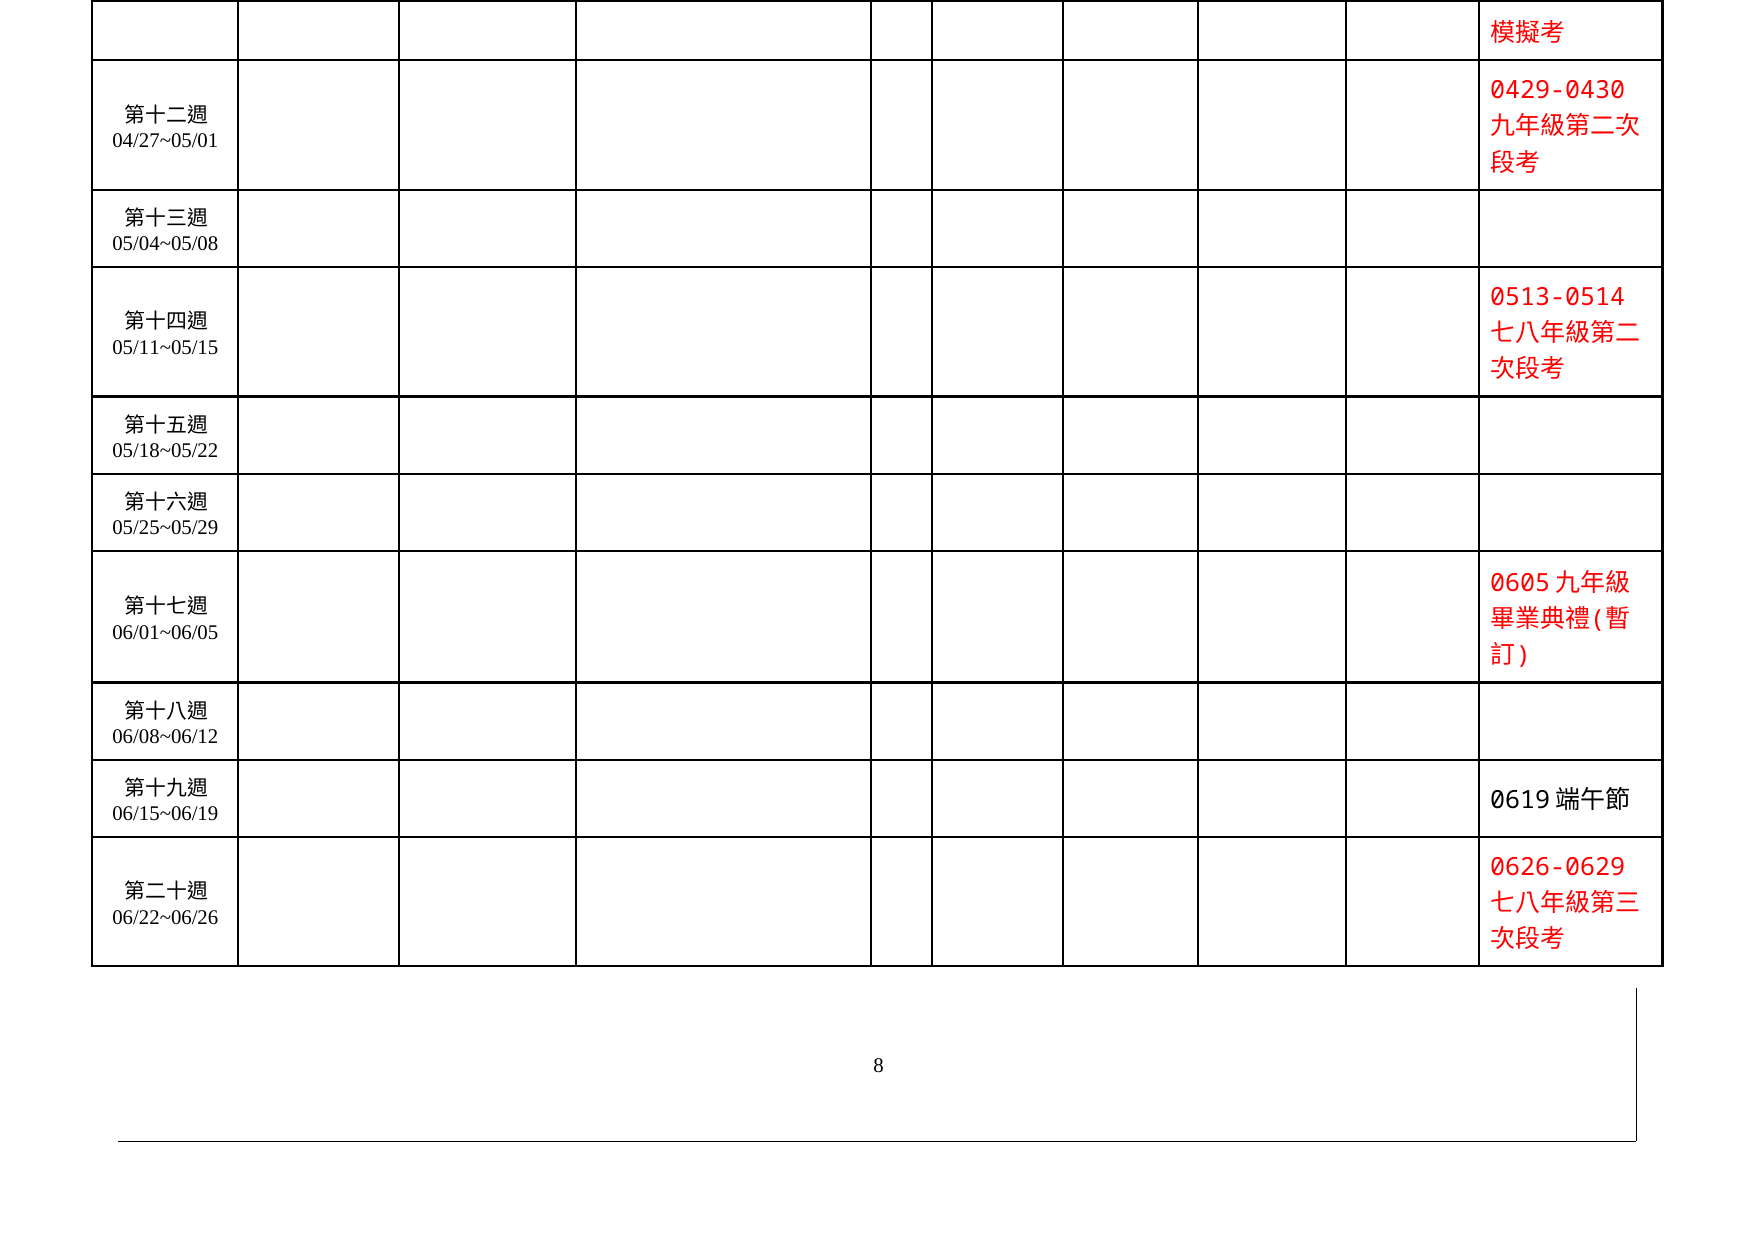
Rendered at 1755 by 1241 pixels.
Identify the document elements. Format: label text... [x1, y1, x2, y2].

table_cell [400, 398, 575, 472]
table_cell [1347, 268, 1478, 395]
table_cell 0626-0629七八年級第三次段考 [1480, 838, 1661, 965]
table_cell [400, 191, 575, 266]
table_cell [1347, 475, 1478, 550]
table_cell [872, 761, 931, 836]
table_cell [1480, 398, 1661, 472]
table_cell [1199, 552, 1345, 681]
table_cell [933, 268, 1062, 395]
table_cell 第二十週 06/22~06/26 [93, 838, 237, 965]
table_cell [239, 191, 398, 266]
table_cell [239, 398, 398, 472]
table_cell [577, 2, 870, 59]
table_cell [1064, 61, 1197, 189]
table_cell 第十二週 04/27~05/01 [93, 61, 237, 189]
table_cell [933, 761, 1062, 836]
table_cell [577, 552, 870, 681]
table_cell [1064, 684, 1197, 758]
table_cell [239, 838, 398, 965]
table_cell [1199, 761, 1345, 836]
table_cell [933, 61, 1062, 189]
table_cell [400, 268, 575, 395]
table_cell [1480, 191, 1661, 266]
table_cell [400, 475, 575, 550]
table_cell [1199, 475, 1345, 550]
table_cell [872, 552, 931, 681]
table_cell 第十四週 05/11~05/15 [93, 268, 237, 395]
table_cell [933, 191, 1062, 266]
table_cell [239, 684, 398, 758]
table_cell [1480, 684, 1661, 758]
table_cell 0429-0430九年級第二次段考 [1480, 61, 1661, 189]
table_cell [933, 552, 1062, 681]
table_cell [400, 552, 575, 681]
table_cell [1480, 475, 1661, 550]
table_cell [1347, 2, 1478, 59]
table_cell [1064, 475, 1197, 550]
table_cell [239, 268, 398, 395]
table_cell [400, 838, 575, 965]
table_cell [1347, 838, 1478, 965]
table_cell [1064, 191, 1197, 266]
table_cell 第十九週 06/15~06/19 [93, 761, 237, 836]
table_cell 0513-0514七八年級第二次段考 [1480, 268, 1661, 395]
table_cell [577, 761, 870, 836]
table_cell 0619端午節 [1480, 761, 1661, 836]
table_cell [1199, 2, 1345, 59]
table_cell [872, 2, 931, 59]
table_cell [400, 2, 575, 59]
table_cell [1064, 552, 1197, 681]
table_cell [933, 2, 1062, 59]
table_cell [933, 684, 1062, 758]
table_cell [933, 475, 1062, 550]
table_cell [872, 684, 931, 758]
table_cell [933, 838, 1062, 965]
table_cell [577, 268, 870, 395]
table_cell [872, 475, 931, 550]
table_cell [239, 761, 398, 836]
table_cell 模擬考 [1480, 2, 1661, 59]
table_cell 第十八週 06/08~06/12 [93, 684, 237, 758]
table_cell [400, 684, 575, 758]
table_cell [1199, 268, 1345, 395]
table_cell [1199, 684, 1345, 758]
table_cell [577, 61, 870, 189]
table_cell [577, 475, 870, 550]
table_cell [933, 398, 1062, 472]
table_cell [1064, 838, 1197, 965]
table_cell 第十五週 05/18~05/22 [93, 398, 237, 472]
table_cell [1199, 61, 1345, 189]
table_cell [1199, 191, 1345, 266]
table_cell [872, 398, 931, 472]
table_cell [872, 838, 931, 965]
table_cell [872, 61, 931, 189]
table_cell [1347, 61, 1478, 189]
table_cell 0605九年級 畢業典禮(暫訂) [1480, 552, 1661, 681]
table_cell 第十六週 05/25~05/29 [93, 475, 237, 550]
table_cell [93, 2, 237, 59]
table_cell [1347, 398, 1478, 472]
table_cell [1347, 684, 1478, 758]
table_cell [400, 61, 575, 189]
table_cell [577, 191, 870, 266]
table_cell [577, 838, 870, 965]
table_cell [577, 398, 870, 472]
table_cell [1347, 761, 1478, 836]
table_cell [1347, 552, 1478, 681]
table_cell 第十三週 05/04~05/08 [93, 191, 237, 266]
table_cell 第十七週 06/01~06/05 [93, 552, 237, 681]
table_cell [400, 761, 575, 836]
table_cell [239, 2, 398, 59]
table_cell [239, 61, 398, 189]
table_cell [239, 475, 398, 550]
table_cell [577, 684, 870, 758]
table_cell [1347, 191, 1478, 266]
table_cell [872, 268, 931, 395]
table_cell [1064, 2, 1197, 59]
table_cell [1064, 268, 1197, 395]
table_cell [1064, 398, 1197, 472]
table_cell [1199, 838, 1345, 965]
table_cell [239, 552, 398, 681]
table_cell [872, 191, 931, 266]
table_cell [1064, 761, 1197, 836]
table_cell [1199, 398, 1345, 472]
